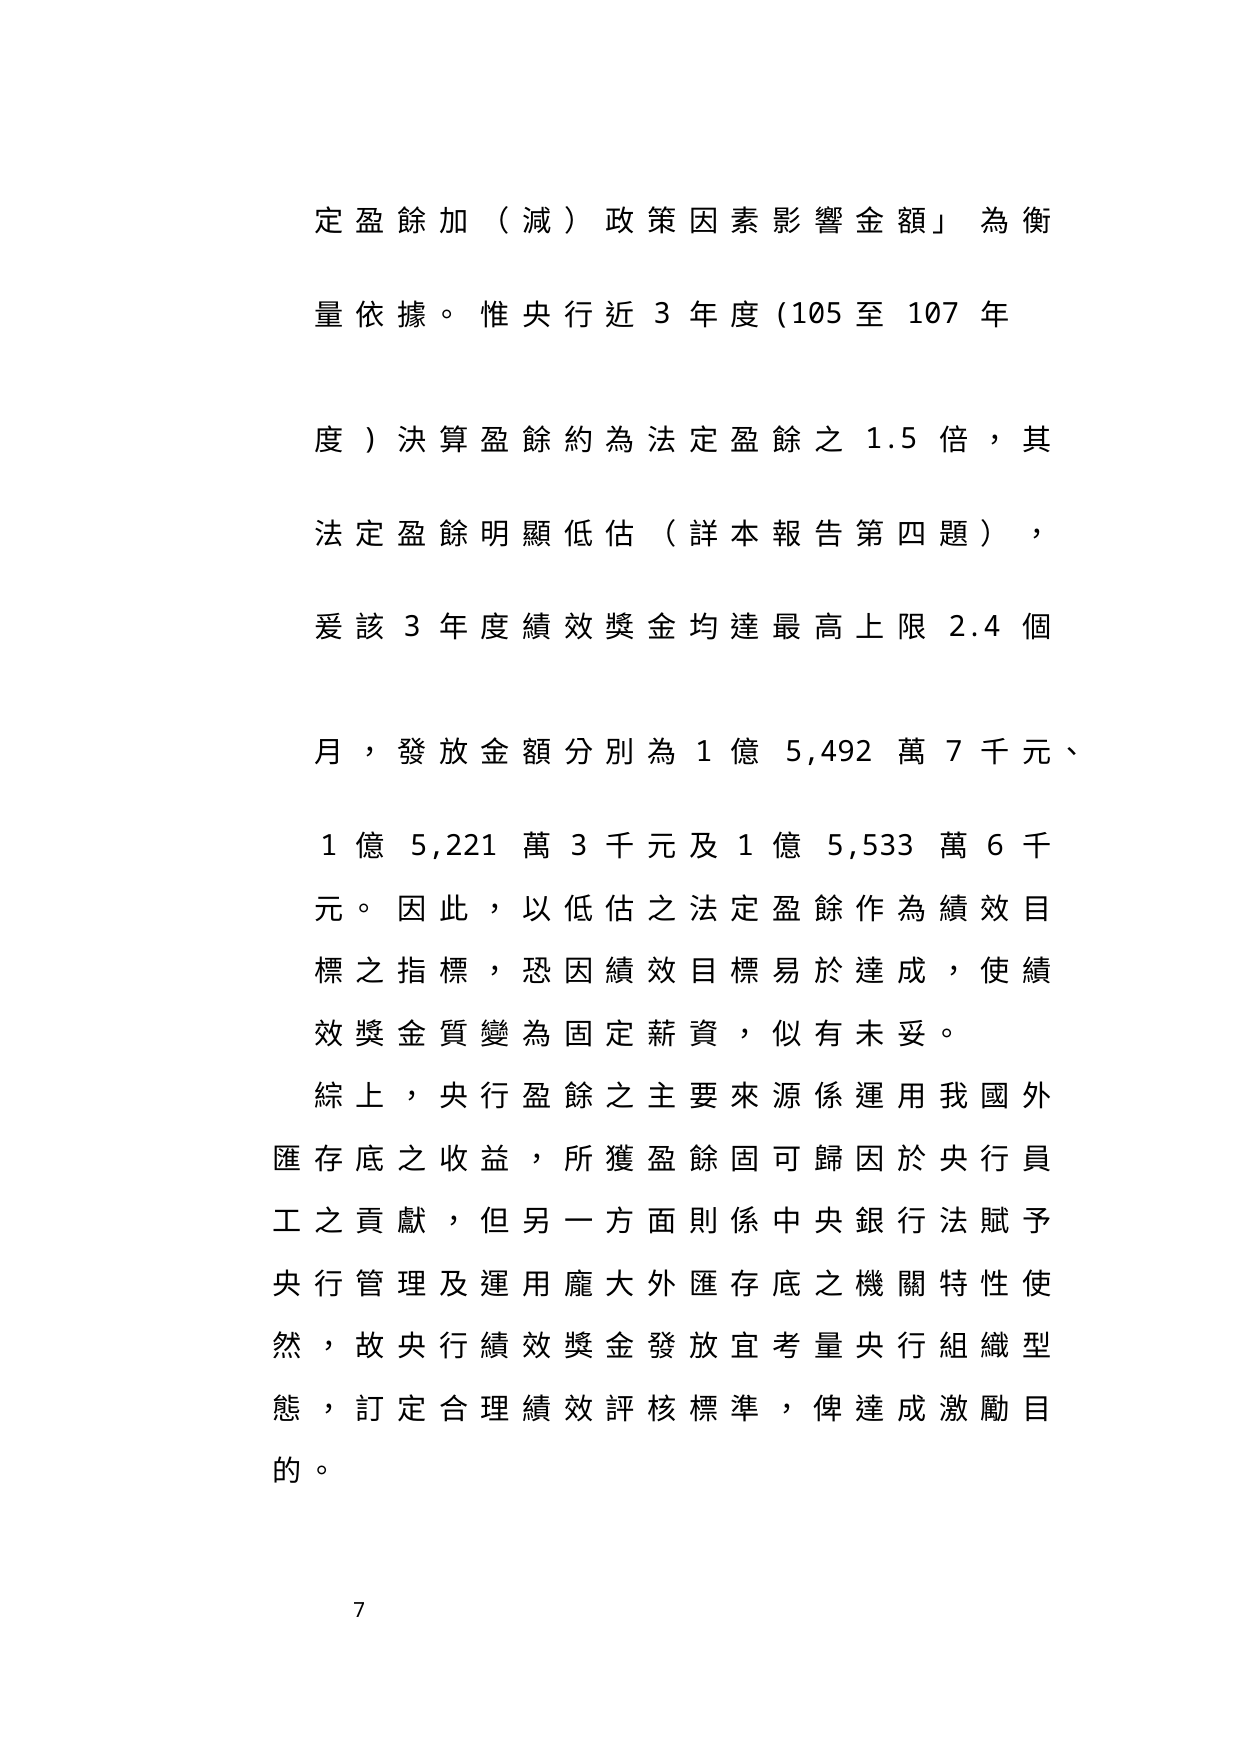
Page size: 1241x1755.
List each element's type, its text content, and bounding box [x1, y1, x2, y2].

text 綜上，央行盈餘之主要來源係運用我國外匯存底之收益，所獲盈餘固可歸因於央行員工之貢獻，但另一方面則係中央銀行法賦予央行管理及運用龐大外匯存底之機關特性使然，故央行績效獎金發放宜考量央行組織型態，訂定合理績效評核標準，俾達成激勵目的。 [242, 1052, 1058, 1490]
text 按上開中央銀行績效獎金提撥基準規定可悉，央行總盈餘是否達成目標係以「法定盈餘加（減）政策因素影響金額」為衡量依據。惟央行近3年度(105至107年度)決算盈餘約為法定盈餘之1.5倍，其法定盈餘明顯低估（詳本報告第四題），爰該3年度績效獎金均達最高上限2.4個月，發放金額分別為1億5,492萬7千元、1億5,221萬3千元及1億5,533萬6千元。因此，以低估之法定盈餘作為績效目標之指標，恐因績效目標易於達成，使績效獎金質變為固定薪資，似有未妥。 [271, 177, 1058, 1052]
